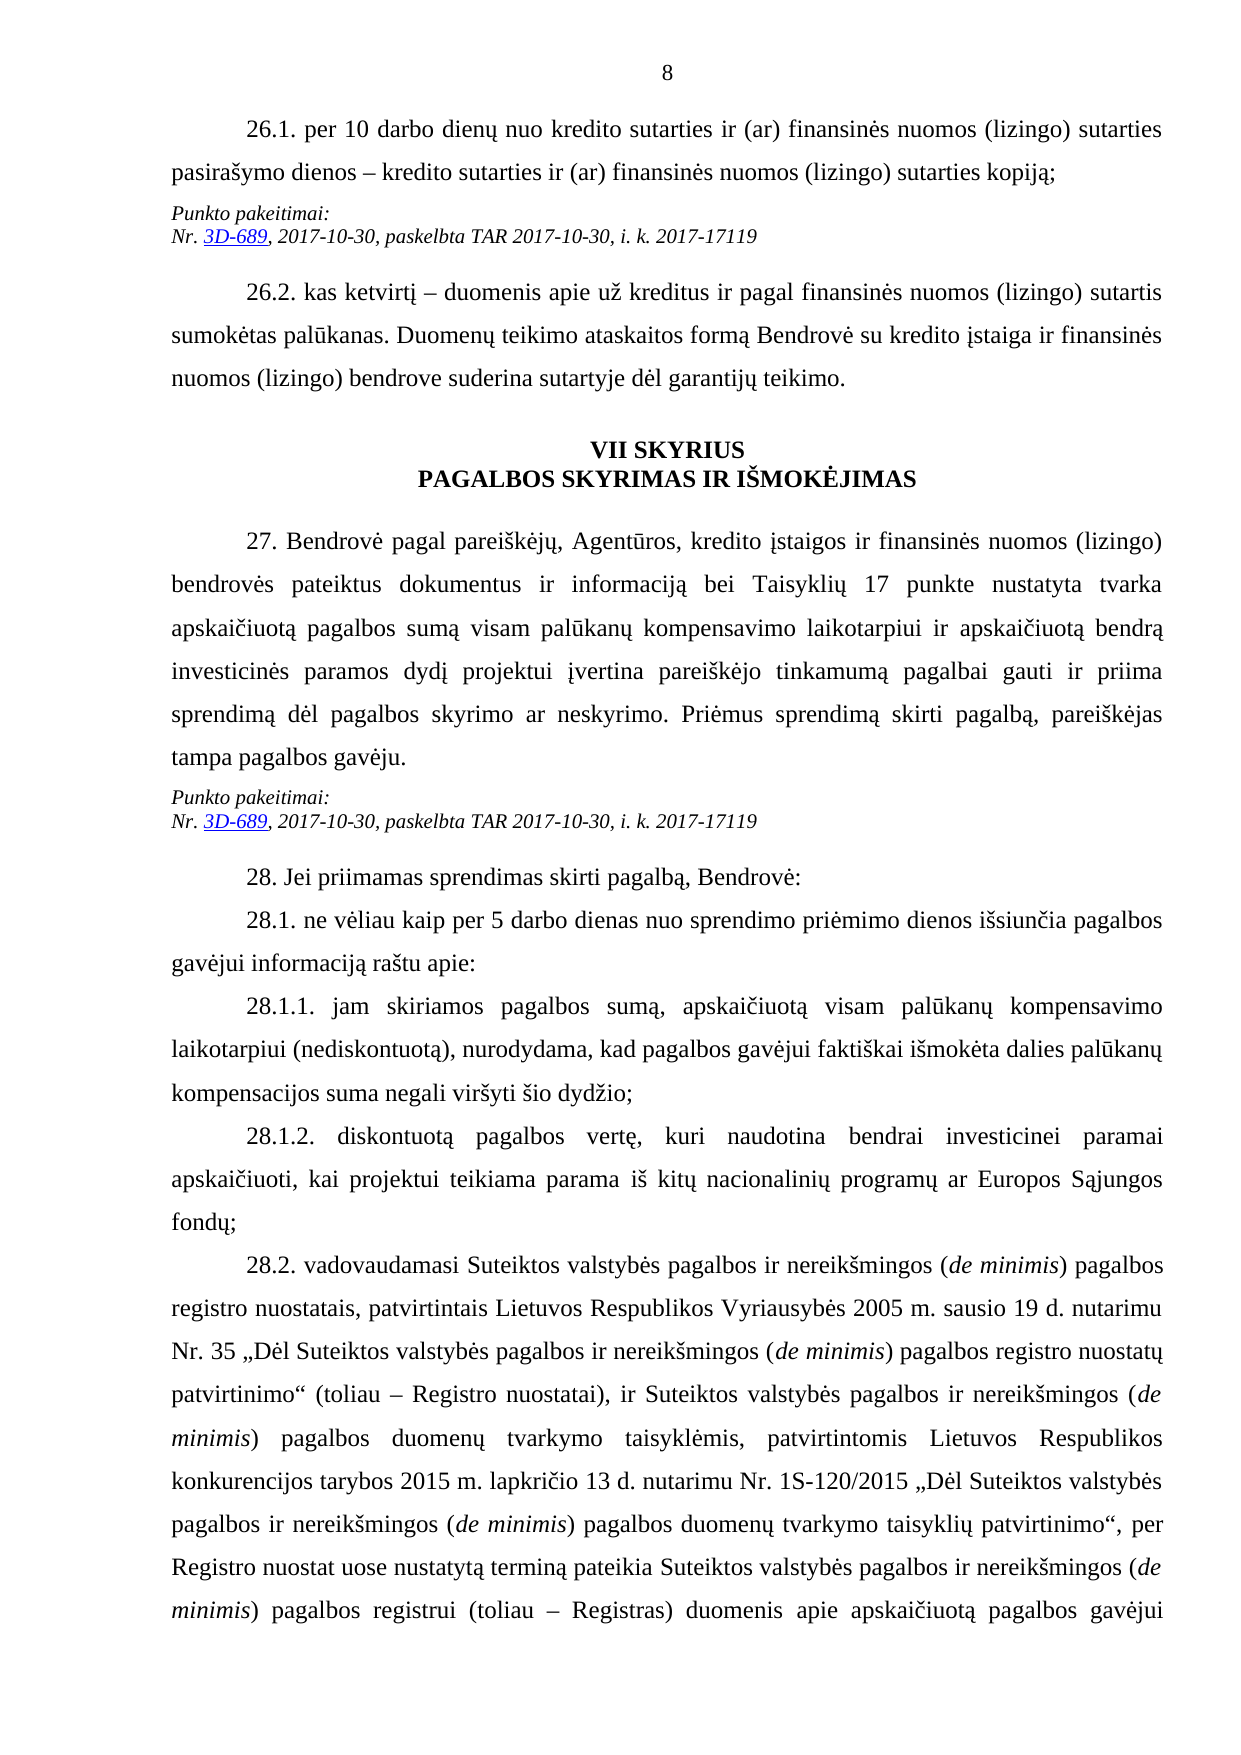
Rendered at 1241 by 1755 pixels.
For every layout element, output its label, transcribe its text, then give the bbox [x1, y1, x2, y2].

text 28.1.1. jam skiriamos pagalbos sumą, apskaičiuotą visam palūkanų kompensavimo laikotarpiui (nediskontuotą), nurodydama, kad pagalbos gavėjui faktiškai išmokėta dalies palūkanų kompensacijos suma negali viršyti šio dydžio; [171, 991, 1163, 1106]
text 26.2. kas ketvirtį – duomenis apie už kreditus ir pagal finansinės nuomos (lizingo) sutartis sumokėtas palūkanas. Duomenų teikimo ataskaitos formą Bendrovė su kredito įstaiga ir finansinės nuomos (lizingo) bendrove suderina sutartyje dėl garantijų teikimo. [171, 277, 1163, 392]
text 28.2. vadovaudamasi Suteiktos valstybės pagalbos ir nereikšmingos (de minimis) pagalbos registro nuostatais, patvirtintais Lietuvos Respublikos Vyriausybės 2005 m. sausio 19 d. nutarimu Nr. 35 „Dėl Suteiktos valstybės pagalbos ir nereikšmingos (de minimis) pagalbos registro nuostatų patvirtinimo“ (toliau – Registro nuostatai), ir Suteiktos valstybės pagalbos ir nereikšmingos (de minimis) pagalbos duomenų tvarkymo taisyklėmis, patvirtintomis Lietuvos Respublikos konkurencijos tarybos 2015 m. lapkričio 13 d. nutarimu Nr. 1S-120/2015 „Dėl Suteiktos valstybės pagalbos ir nereikšmingos (de minimis) pagalbos duomenų tvarkymo taisyklių patvirtinimo“, per Registro nuostat uose nustatytą terminą pateikia Suteiktos valstybės pagalbos ir nereikšmingos (de minimis) pagalbos registrui (toliau – Registras) duomenis apie apskaičiuotą pagalbos gavėjui [171, 1250, 1163, 1624]
text Nr. 3D-689, 2017-10-30, paskelbta TAR 2017-10-30, i. k. 2017-17119 [171, 809, 1163, 833]
text Punkto pakeitimai: [171, 200, 1163, 224]
text VII SKYRIUS [171, 435, 1163, 464]
text 28. Jei priimamas sprendimas skirti pagalbą, Bendrovė: [171, 862, 1163, 891]
text 28.1.2. diskontuotą pagalbos vertę, kuri naudotina bendrai investicinei paramai apskaičiuoti, kai projektui teikiama parama iš kitų nacionalinių programų ar Europos Sąjungos fondų; [171, 1121, 1163, 1236]
text Punkto pakeitimai: [171, 785, 1163, 809]
text 27. Bendrovė pagal pareiškėjų, Agentūros, kredito įstaigos ir finansinės nuomos (lizingo) bendrovės pateiktus dokumentus ir informaciją bei Taisyklių 17 punkte nustatyta tvarka apskaičiuotą pagalbos sumą visam palūkanų kompensavimo laikotarpiui ir apskaičiuotą bendrą investicinės paramos dydį projektui įvertina pareiškėjo tinkamumą pagalbai gauti ir priima sprendimą dėl pagalbos skyrimo ar neskyrimo. Priėmus sprendimą skirti pagalbą, pareiškėjas tampa pagalbos gavėju. [171, 526, 1163, 771]
text 26.1. per 10 darbo dienų nuo kredito sutarties ir (ar) finansinės nuomos (lizingo) sutarties pasirašymo dienos – kredito sutarties ir (ar) finansinės nuomos (lizingo) sutarties kopiją; [171, 114, 1163, 186]
text 28.1. ne vėliau kaip per 5 darbo dienas nuo sprendimo priėmimo dienos išsiunčia pagalbos gavėjui informaciją raštu apie: [171, 905, 1163, 977]
text PAGALBOS SKYRIMAS IR IŠMOKĖJIMAS [171, 464, 1163, 493]
text Nr. 3D-689, 2017-10-30, paskelbta TAR 2017-10-30, i. k. 2017-17119 [171, 224, 1163, 248]
